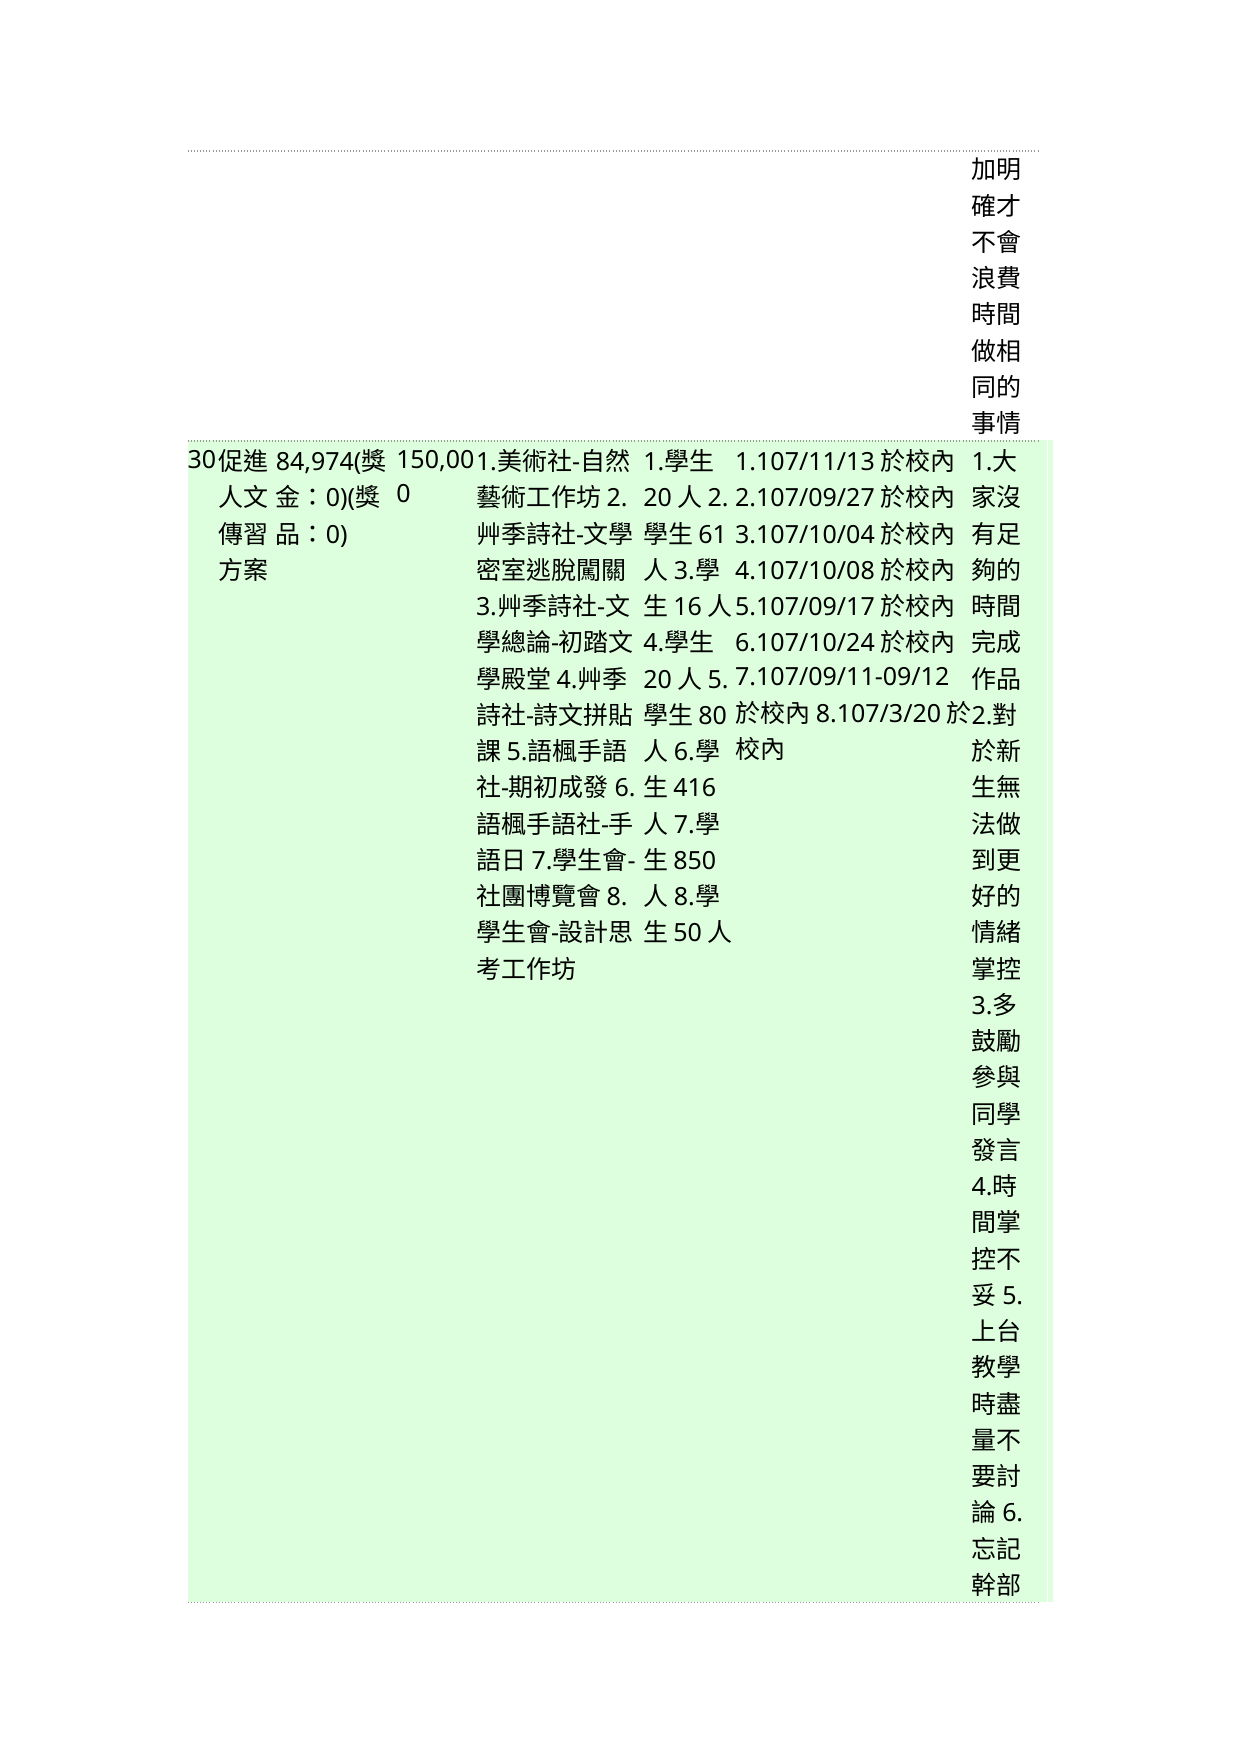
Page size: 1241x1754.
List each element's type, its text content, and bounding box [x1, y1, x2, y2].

table_cell [396, 150, 476, 440]
table_cell [218, 150, 276, 440]
table_cell [276, 150, 396, 440]
table_cell 1.107/11/13於校內 2.107/09/27於校內 3.107/10/04於校內 4.107/10/08於校內 5.107/09/17於校內 6.107/10/24於校內 7.107/09/11-09/12於校內 8.107/3/20於校內 [735, 440, 971, 1602]
table_cell 1.美術社-自然藝術工作坊 2.艸季詩社-文學密室逃脫闖關 3.艸季詩社-文學總論-初踏文學殿堂 4.艸季詩社-詩文拼貼課 5.語楓手語社-期初成發 6.語楓手語社-手語日 7.學生會-社團博覽會 8.學生會-設計思考工作坊 [476, 440, 643, 1602]
table_cell [735, 150, 971, 440]
table_cell [1048, 150, 1053, 440]
table_cell [1040, 150, 1044, 440]
table_cell 84,974(獎金：0)(獎品：0) [276, 440, 396, 1602]
table_cell [1040, 440, 1044, 1602]
table_cell 30 [188, 440, 218, 1602]
table_cell 1.學生20人 2.學生61人 3.學生16人 4.學生20人 5.學生80人 6.學生416人 7.學生850人 8.學生50人 [643, 440, 735, 1602]
table_cell 150,000 [396, 440, 476, 1602]
table_cell 促進人文傳習方案 [218, 440, 276, 1602]
table_cell [643, 150, 735, 440]
table_cell [476, 150, 643, 440]
table_cell [1048, 440, 1053, 1602]
table_cell 加明確才不會浪費時間做相同的事情 [971, 150, 1040, 440]
table_cell 1.大家沒有足夠的時間完成作品 2.對於新生無法做到更好的情緒掌控 3.多鼓勵參與同學發言 4.時間掌控不妥 5.上台教學時盡量不要討論 6.忘記幹部 [971, 440, 1040, 1602]
table_cell [188, 150, 218, 440]
